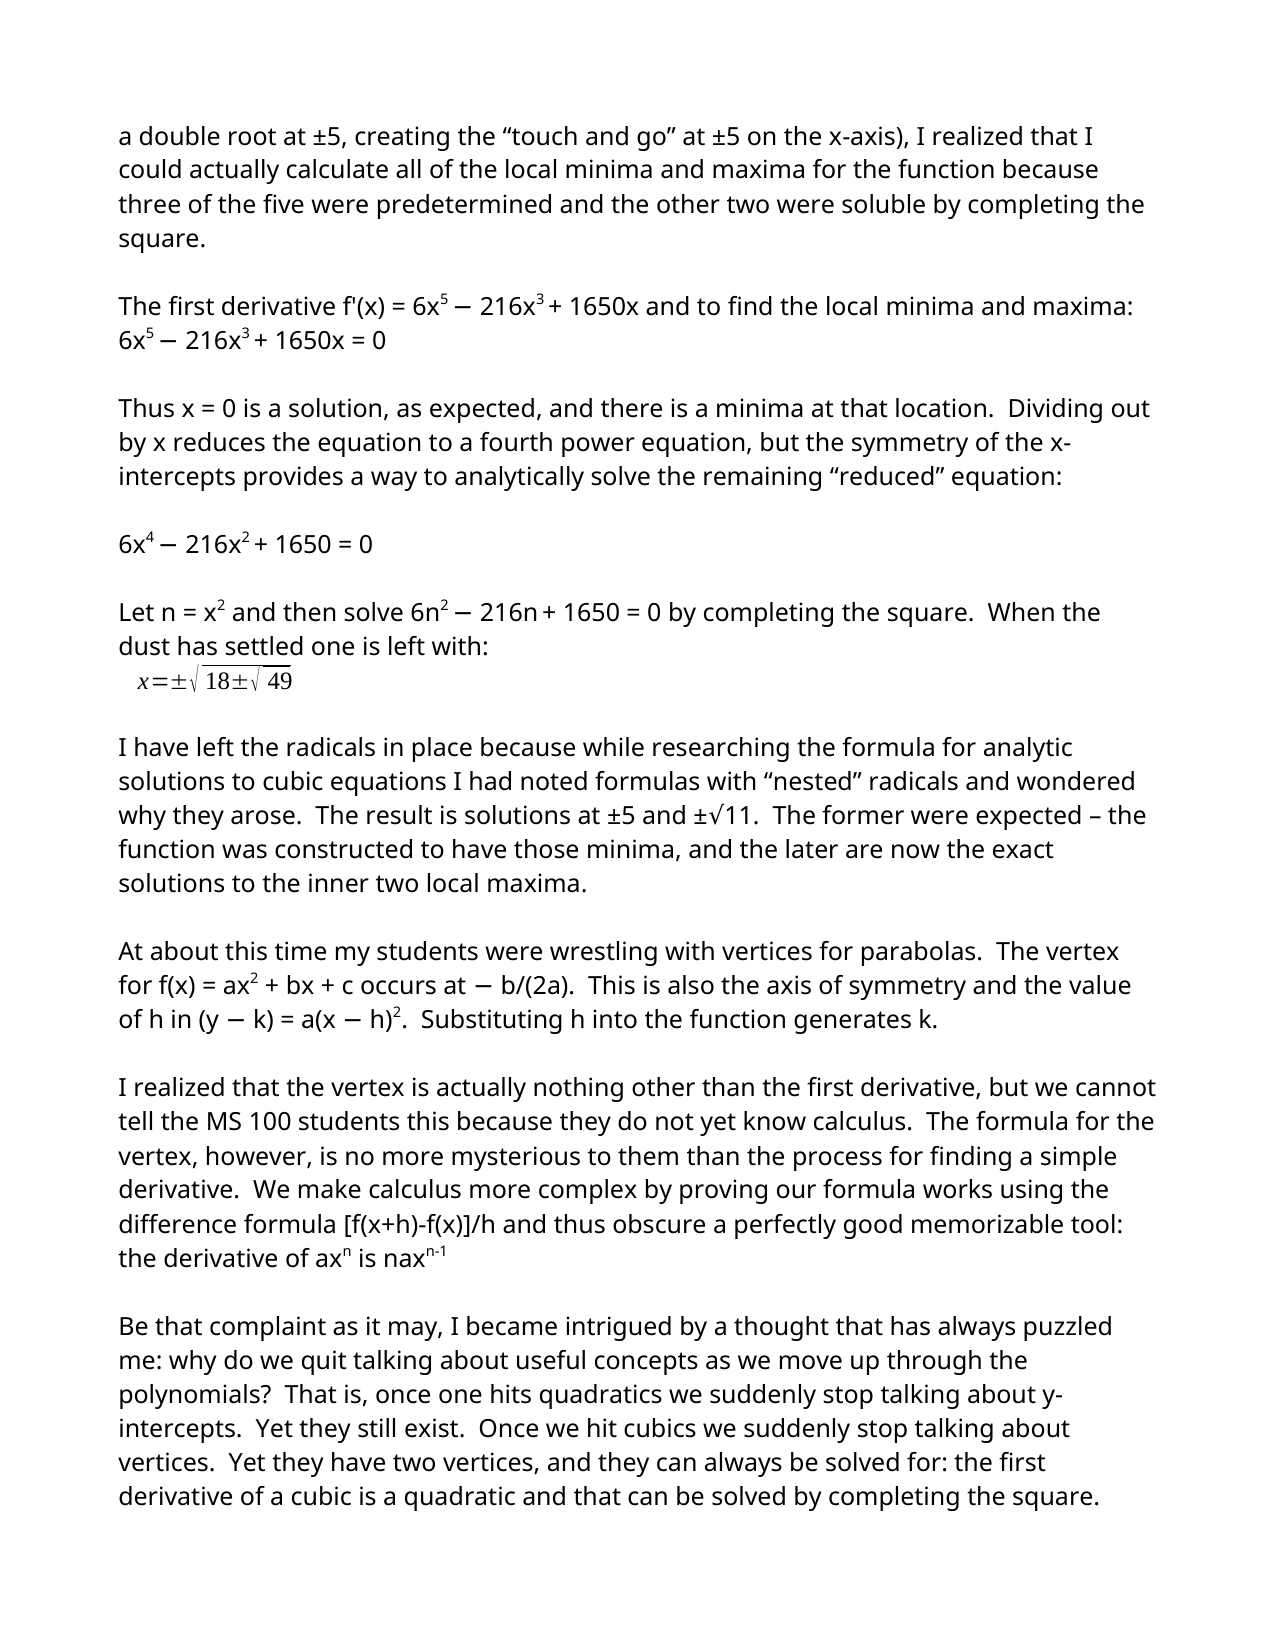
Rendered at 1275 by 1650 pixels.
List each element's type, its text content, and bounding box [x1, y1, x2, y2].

text I have left the radicals in place because while researching the formula for analytic solutions to cubic equations I had noted formulas with “nested” radicals and wondered why they arose. The result is solutions at ±5 and ±√11. The former were expected – the function was constructed to have those minima, and the later are now the exact solutions to the inner two local maxima. [118, 729, 1157, 900]
text At about this time my students were wrestling with vertices for parabolas. The vertex for f(x) = ax2 + bx + c occurs at − b/(2a). This is also the axis of symmetry and the value of h in (y − k) = a(x − h)2. Substituting h into the function generates k. [118, 934, 1157, 1036]
text 6x4 − 216x2 + 1650 = 0 [118, 527, 1157, 561]
text Be that complaint as it may, I became intrigued by a thought that has always puzzled me: why do we quit talking about useful concepts as we move up through the polynomials? That is, once one hits quadratics we suddenly stop talking about y-intercepts. Yet they still exist. Once we hit cubics we suddenly stop talking about vertices. Yet they have two vertices, and they can always be solved for: the first derivative of a cubic is a quadratic and that can be solved by completing the square. [118, 1308, 1157, 1513]
text 6x5 − 216x3 + 1650x = 0 [118, 322, 1157, 357]
text Thus x = 0 is a solution, as expected, and there is a minima at that location. Dividing out by x reduces the equation to a fourth power equation, but the symmetry of the x-intercepts provides a way to analytically solve the remaining “reduced” equation: [118, 391, 1157, 493]
text As I started playing with this function, with x-intercepts at ±2, ±5, ±5 (no mistake: there is a double root at ±5, creating the “touch and go” at ±5 on the x-axis), I realized that I could actually calculate all of the local minima and maxima for the function because three of the five were predetermined and the other two were soluble by completing the square. [118, 118, 1157, 254]
text Let n = x2 and then solve 6n2 − 216n + 1650 = 0 by completing the square. When the dust has settled one is left with: [118, 595, 1157, 663]
text I realized that the vertex is actually nothing other than the first derivative, but we cannot tell the MS 100 students this because they do not yet know calculus. The formula for the vertex, however, is no more mysterious to them than the process for finding a simple derivative. We make calculus more complex by proving our formula works using the difference formula [f(x+h)-f(x)]/h and thus obscure a perfectly good memorizable tool: the derivative of axn is naxn-1 [118, 1070, 1157, 1274]
text The first derivative f'(x) = 6x5 − 216x3 + 1650x and to find the local minima and maxima: [118, 288, 1157, 322]
